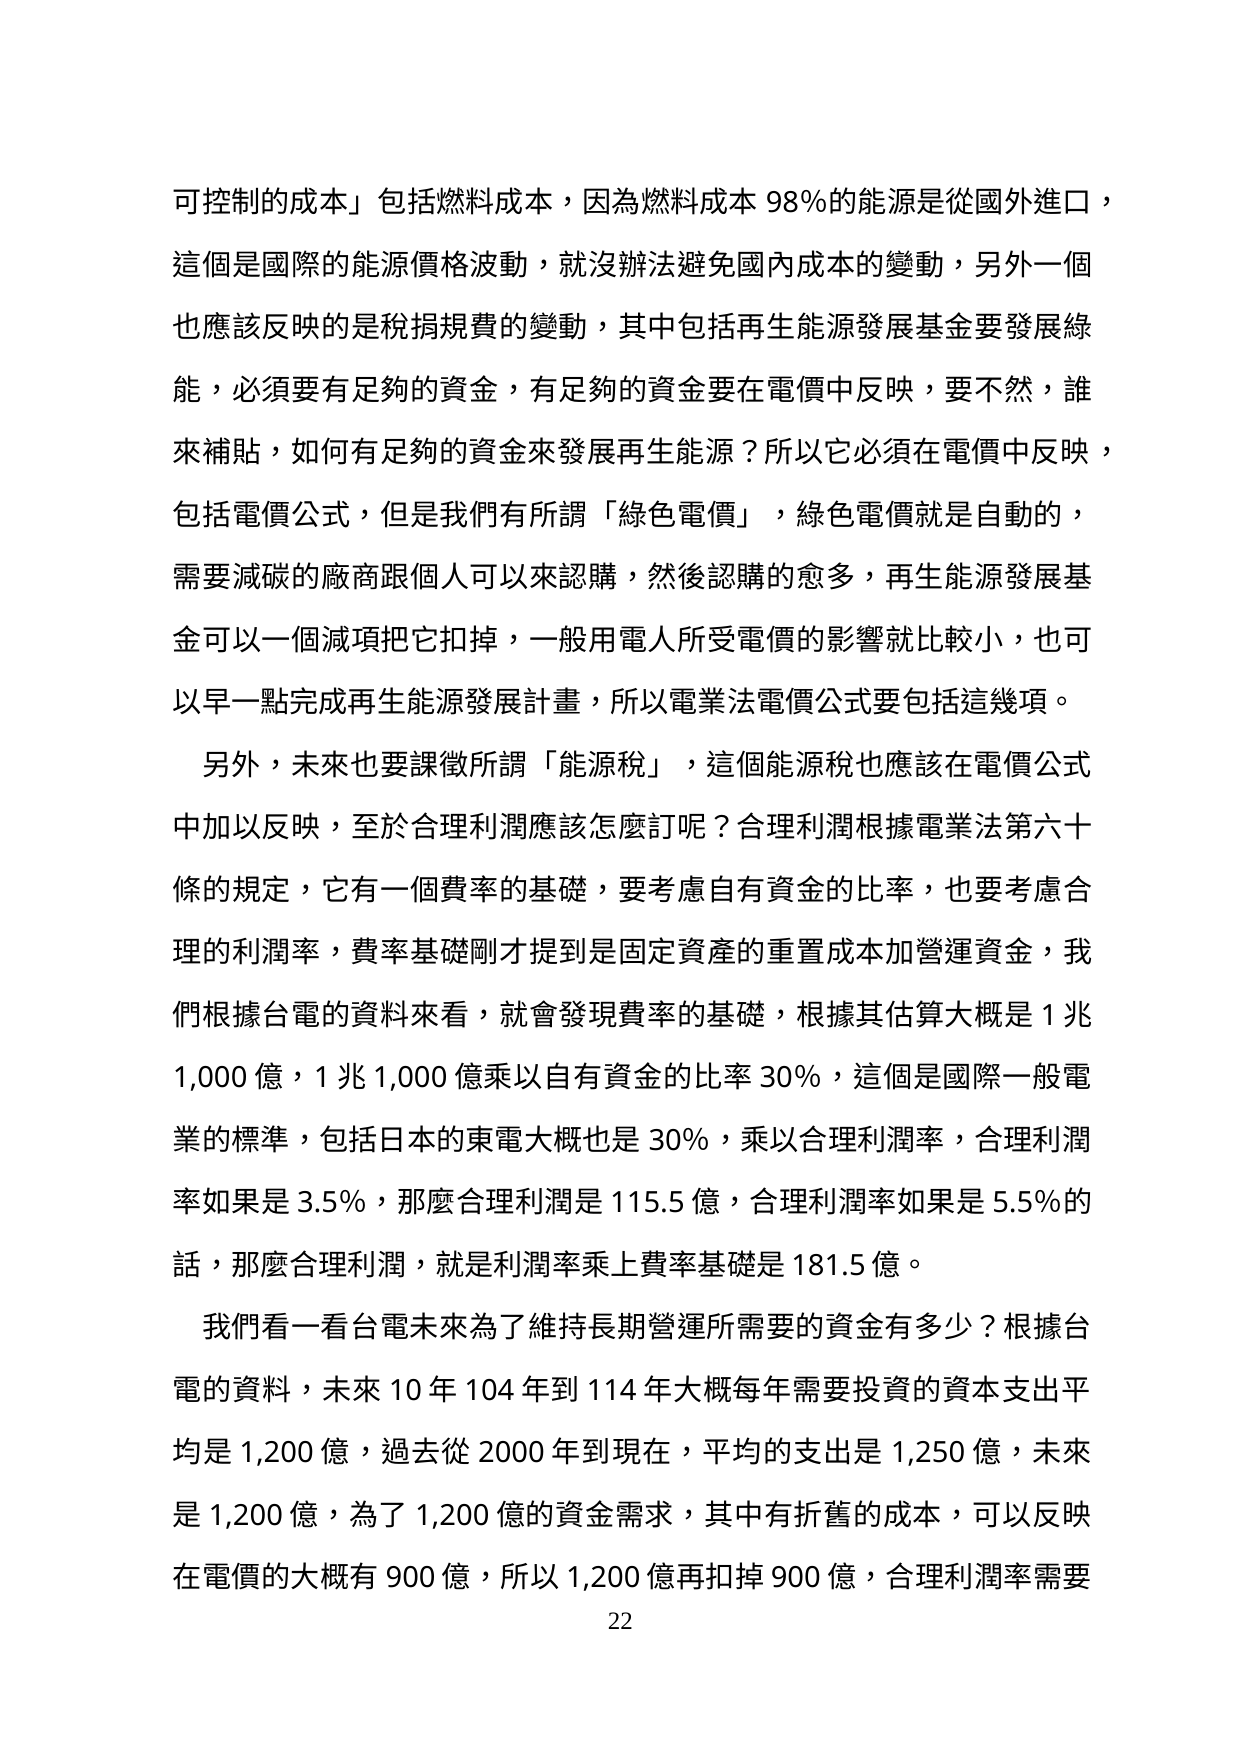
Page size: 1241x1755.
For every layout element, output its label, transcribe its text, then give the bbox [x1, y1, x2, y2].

text 我們看一看台電未來為了維持長期營運所需要的資金有多少？根據台電的資料，未來10年104年到114年大概每年需要投資的資本支出平均是1,200億，過去從2000年到現在，平均的支出是1,250億，未來是1,200億，為了1,200億的資金需求，其中有折舊的成本，可以反映在電價的大概有900億，所以1,200億再扣掉900億，合理利潤率需要 [173, 1283, 1093, 1596]
text 另外，未來也要課徵所謂「能源稅」，這個能源稅也應該在電價公式中加以反映，至於合理利潤應該怎麼訂呢？合理利潤根據電業法第六十條的規定，它有一個費率的基礎，要考慮自有資金的比率，也要考慮合理的利潤率，費率基礎剛才提到是固定資產的重置成本加營運資金，我們根據台電的資料來看，就會發現費率的基礎，根據其估算大概是1兆1,000億，1兆1,000億乘以自有資金的比率30％，這個是國際一般電業的標準，包括日本的東電大概也是30％，乘以合理利潤率，合理利潤率如果是3.5％，那麼合理利潤是115.5億，合理利潤率如果是5.5％的話，那麼合理利潤，就是利潤率乘上費率基礎是181.5億。 [173, 721, 1093, 1283]
text 至於調整要怎麼樣做呢？個人建議是應該參考日本、韓國的燃料調整機制與國內浮動油價公式及氣價公式來做。那麼電價應該反映「不可控制的成本」，不是所有的成本都應該反映，並且維持合理利潤率，根據電業法第六十條的規定，讓電業合理取得長期營運所需要的資金。「不可控制的成本」包括燃料成本，因為燃料成本98％的能源是從國外進口，這個是國際的能源價格波動，就沒辦法避免國內成本的變動，另外一個也應該反映的是稅捐規費的變動，其中包括再生能源發展基金要發展綠能，必須要有足夠的資金，有足夠的資金要在電價中反映，要不然，誰來補貼，如何有足夠的資金來發展再生能源？所以它必須在電價中反映，包括電價公式，但是我們有所謂「綠色電價」，綠色電價就是自動的，需要減碳的廠商跟個人可以來認購，然後認購的愈多，再生能源發展基金可以一個減項把它扣掉，一般用電人所受電價的影響就比較小，也可以早一點完成再生能源發展計畫，所以電業法電價公式要包括這幾項。 [173, 158, 1093, 721]
